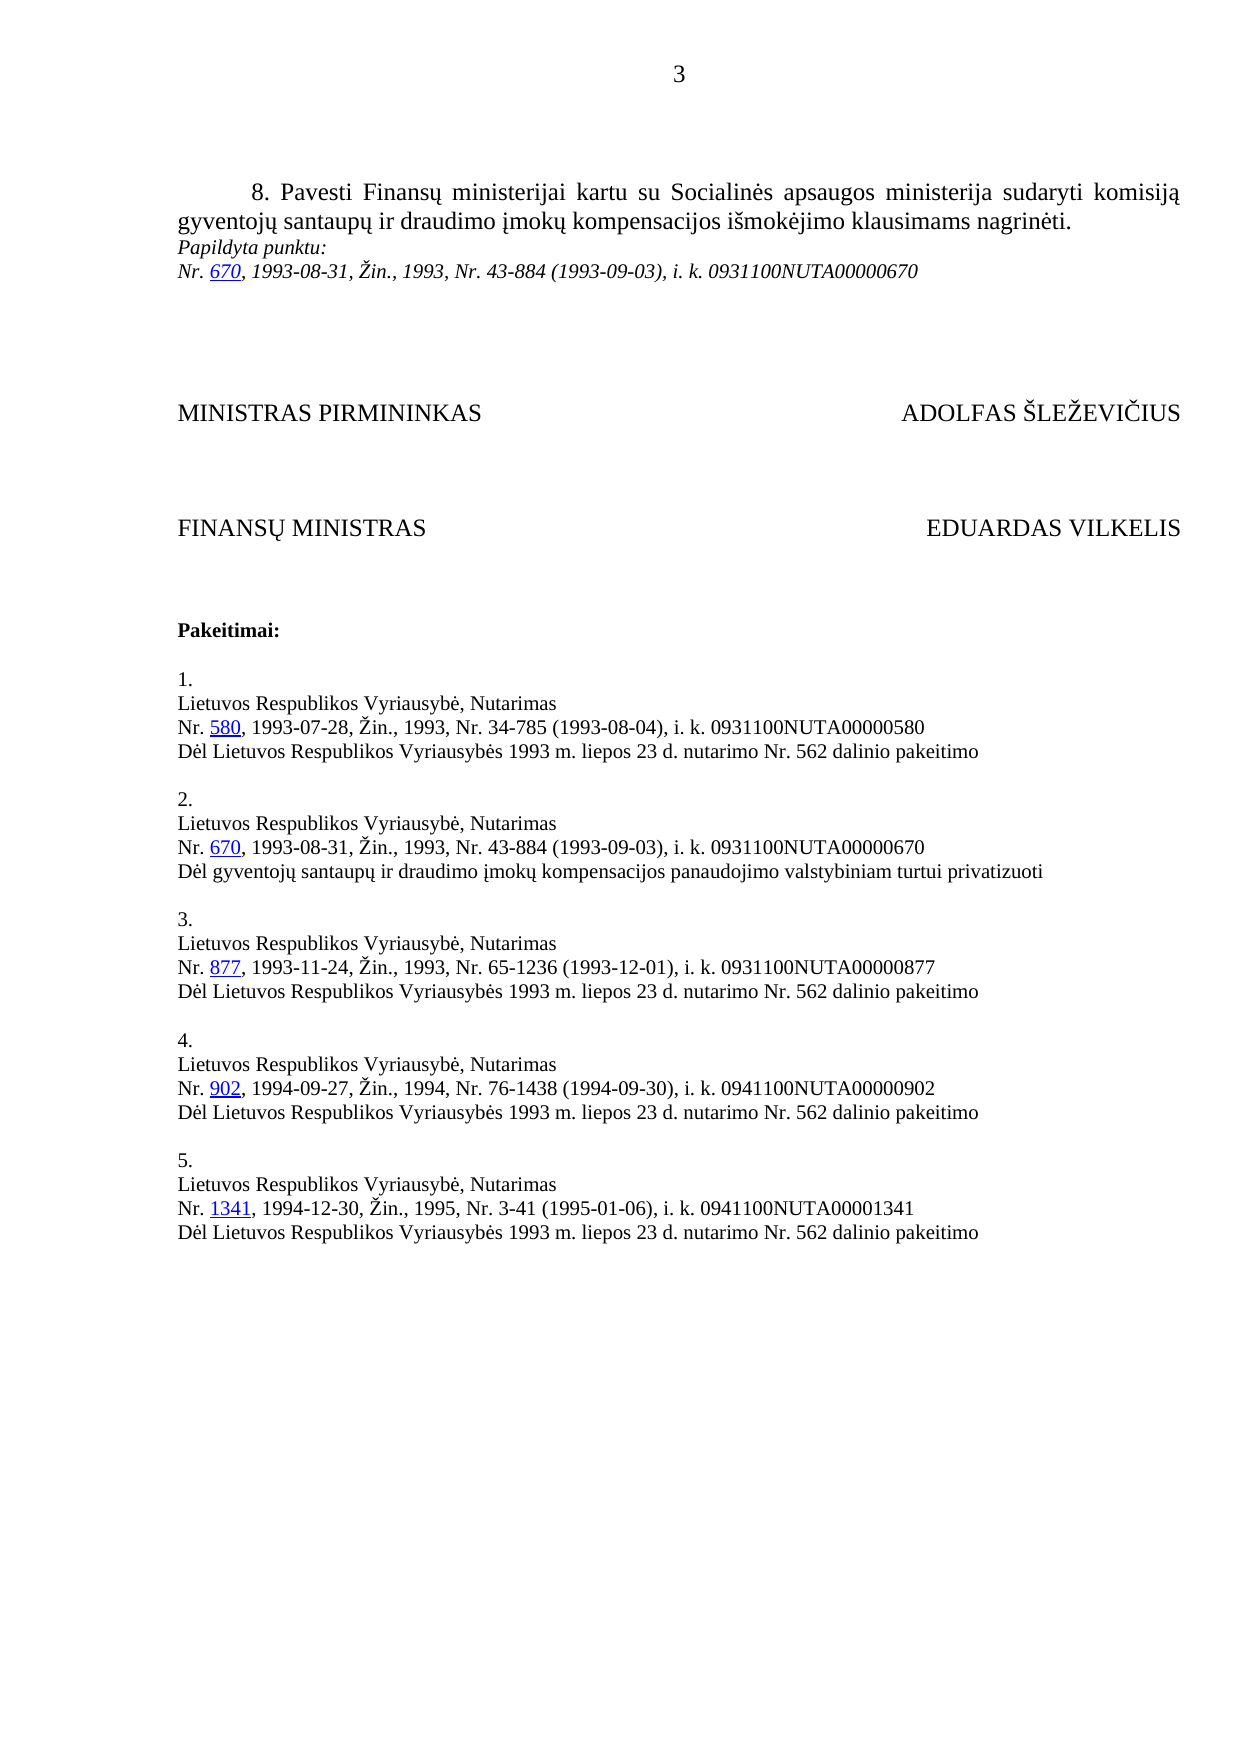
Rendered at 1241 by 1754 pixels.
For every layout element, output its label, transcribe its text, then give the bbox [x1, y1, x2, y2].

text Lietuvos Respublikos Vyriausybė, Nutarimas [177, 811, 1181, 835]
text FINANSŲ MINISTRAS EDUARDAS VILKELIS [177, 513, 1181, 542]
text Nr. 670, 1993-08-31, Žin., 1993, Nr. 43-884 (1993-09-03), i. k. 0931100NUTA00000670 [177, 835, 1181, 859]
text Nr. 1341, 1994-12-30, Žin., 1995, Nr. 3-41 (1995-01-06), i. k. 0941100NUTA00001341 [177, 1196, 1181, 1220]
text Dėl Lietuvos Respublikos Vyriausybės 1993 m. liepos 23 d. nutarimo Nr. 562 dalinio pakeitimo [177, 739, 1181, 763]
text Nr. 902, 1994-09-27, Žin., 1994, Nr. 76-1438 (1994-09-30), i. k. 0941100NUTA00000902 [177, 1076, 1181, 1100]
text Lietuvos Respublikos Vyriausybė, Nutarimas [177, 1172, 1181, 1196]
text Nr. 670, 1993-08-31, Žin., 1993, Nr. 43-884 (1993-09-03), i. k. 0931100NUTA00000670 [177, 259, 1181, 283]
text Nr. 877, 1993-11-24, Žin., 1993, Nr. 65-1236 (1993-12-01), i. k. 0931100NUTA00000877 [177, 955, 1181, 979]
text 2. [177, 787, 1181, 811]
text Lietuvos Respublikos Vyriausybė, Nutarimas [177, 1052, 1181, 1076]
text 1. [177, 667, 1181, 691]
text 3. [177, 907, 1181, 931]
text 8. Pavesti Finansų ministerijai kartu su Socialinės apsaugos ministerija sudaryti komisiją gyventojų santaupų ir draudimo įmokų kompensacijos išmokėjimo klausimams nagrinėti. [177, 177, 1181, 235]
text MINISTRAS PIRMININKAS ADOLFAS ŠLEŽEVIČIUS [177, 398, 1181, 427]
text Dėl Lietuvos Respublikos Vyriausybės 1993 m. liepos 23 d. nutarimo Nr. 562 dalinio pakeitimo [177, 1220, 1181, 1244]
text Lietuvos Respublikos Vyriausybė, Nutarimas [177, 931, 1181, 955]
text Dėl Lietuvos Respublikos Vyriausybės 1993 m. liepos 23 d. nutarimo Nr. 562 dalinio pakeitimo [177, 979, 1181, 1003]
text 5. [177, 1148, 1181, 1172]
text Dėl gyventojų santaupų ir draudimo įmokų kompensacijos panaudojimo valstybiniam turtui privatizuoti [177, 859, 1181, 883]
text Pakeitimai: [177, 618, 1181, 642]
text Papildyta punktu: [177, 235, 1181, 259]
text Nr. 580, 1993-07-28, Žin., 1993, Nr. 34-785 (1993-08-04), i. k. 0931100NUTA00000580 [177, 715, 1181, 739]
text Dėl Lietuvos Respublikos Vyriausybės 1993 m. liepos 23 d. nutarimo Nr. 562 dalinio pakeitimo [177, 1100, 1181, 1124]
text Lietuvos Respublikos Vyriausybė, Nutarimas [177, 691, 1181, 715]
text 4. [177, 1027, 1181, 1052]
